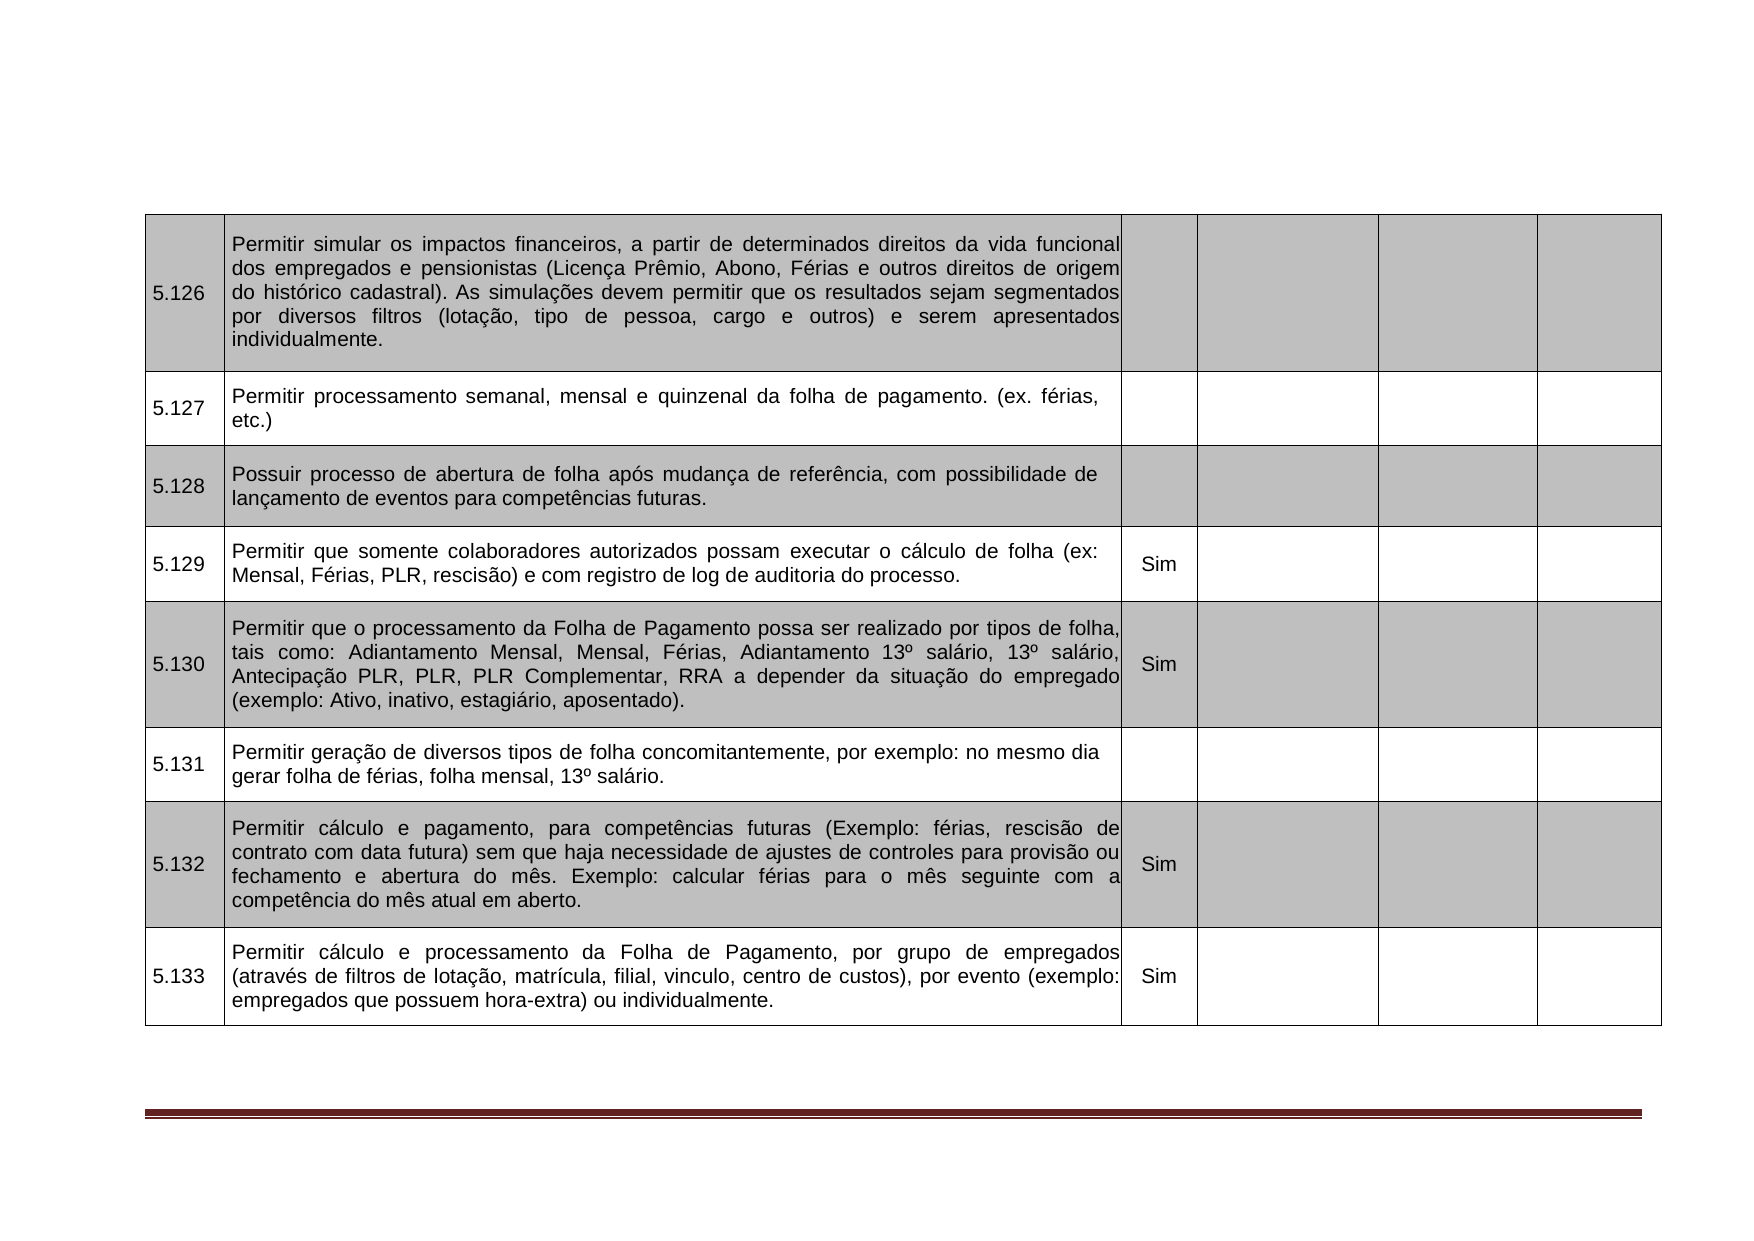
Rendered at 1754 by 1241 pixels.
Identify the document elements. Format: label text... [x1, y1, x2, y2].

table_cell [1379, 802, 1537, 927]
table_cell Sim [1122, 602, 1197, 727]
table_cell Permitir que somente colaboradores autorizados possam executar o cálculo de folha (ex: Mensal, Férias, PLR, rescisão) e com registro de log de auditoria do processo. [225, 527, 1121, 601]
table_cell [1198, 602, 1378, 727]
table_cell Permitir cálculo e pagamento, para competências futuras (Exemplo: férias, rescisão de contrato com data futura) sem que haja necessidade de ajustes de controles para provisão ou fechamento e abertura do mês. Exemplo: calcular férias para o mês seguinte com a competência do mês atual em aberto. [225, 802, 1121, 927]
table_cell [1122, 372, 1197, 445]
table_cell [1198, 728, 1378, 801]
table_cell Sim [1122, 527, 1197, 601]
table_cell [1198, 446, 1378, 526]
table_cell [1198, 527, 1378, 601]
table_header 5.126 [146, 215, 224, 371]
table_cell [1538, 802, 1661, 927]
table_header [1379, 215, 1537, 371]
table_cell Possuir processo de abertura de folha após mudança de referência, com possibilidade de lançamento de eventos para competências futuras. [225, 446, 1121, 526]
table_cell Permitir processamento semanal, mensal e quinzenal da folha de pagamento. (ex. férias, etc.) [225, 372, 1121, 445]
table_cell [1379, 928, 1537, 1024]
table_cell 5.131 [146, 728, 224, 801]
table_header Permitir simular os impactos financeiros, a partir de determinados direitos da vida funcional dos empregados e pensionistas (Licença Prêmio, Abono, Férias e outros direitos de origem do histórico cadastral). As simulações devem permitir que os resultados sejam segmentados por diversos filtros (lotação, tipo de pessoa, cargo e outros) e serem apresentados individualmente. [225, 215, 1121, 371]
table_cell Permitir cálculo e processamento da Folha de Pagamento, por grupo de empregados (através de filtros de lotação, matrícula, filial, vinculo, centro de custos), por evento (exemplo: empregados que possuem hora-extra) ou individualmente. [225, 928, 1121, 1024]
table_cell Sim [1122, 928, 1197, 1024]
table_cell Permitir geração de diversos tipos de folha concomitantemente, por exemplo: no mesmo dia gerar folha de férias, folha mensal, 13º salário. [225, 728, 1121, 801]
table_cell [1198, 802, 1378, 927]
table_cell [1538, 928, 1661, 1024]
table_cell [1379, 527, 1537, 601]
table_cell [1379, 446, 1537, 526]
table_cell 5.128 [146, 446, 224, 526]
table_header [1122, 215, 1197, 371]
table_header [1538, 215, 1661, 371]
table_cell 5.130 [146, 602, 224, 727]
table_cell 5.127 [146, 372, 224, 445]
table_cell Permitir que o processamento da Folha de Pagamento possa ser realizado por tipos de folha, tais como: Adiantamento Mensal, Mensal, Férias, Adiantamento 13º salário, 13º salário, Antecipação PLR, PLR, PLR Complementar, RRA a depender da situação do empregado (exemplo: Ativo, inativo, estagiário, aposentado). [225, 602, 1121, 727]
table_cell [1538, 372, 1661, 445]
table_cell 5.132 [146, 802, 224, 927]
table_cell [1538, 602, 1661, 727]
table_cell [1122, 446, 1197, 526]
table_cell [1198, 928, 1378, 1024]
table_cell 5.133 [146, 928, 224, 1024]
table_cell [1379, 602, 1537, 727]
table_cell [1538, 446, 1661, 526]
table_header [1198, 215, 1378, 371]
table_cell [1538, 527, 1661, 601]
table_cell [1379, 372, 1537, 445]
table_cell Sim [1122, 802, 1197, 927]
table_cell [1122, 728, 1197, 801]
table_cell [1379, 728, 1537, 801]
table_cell 5.129 [146, 527, 224, 601]
table_cell [1198, 372, 1378, 445]
table_cell [1538, 728, 1661, 801]
